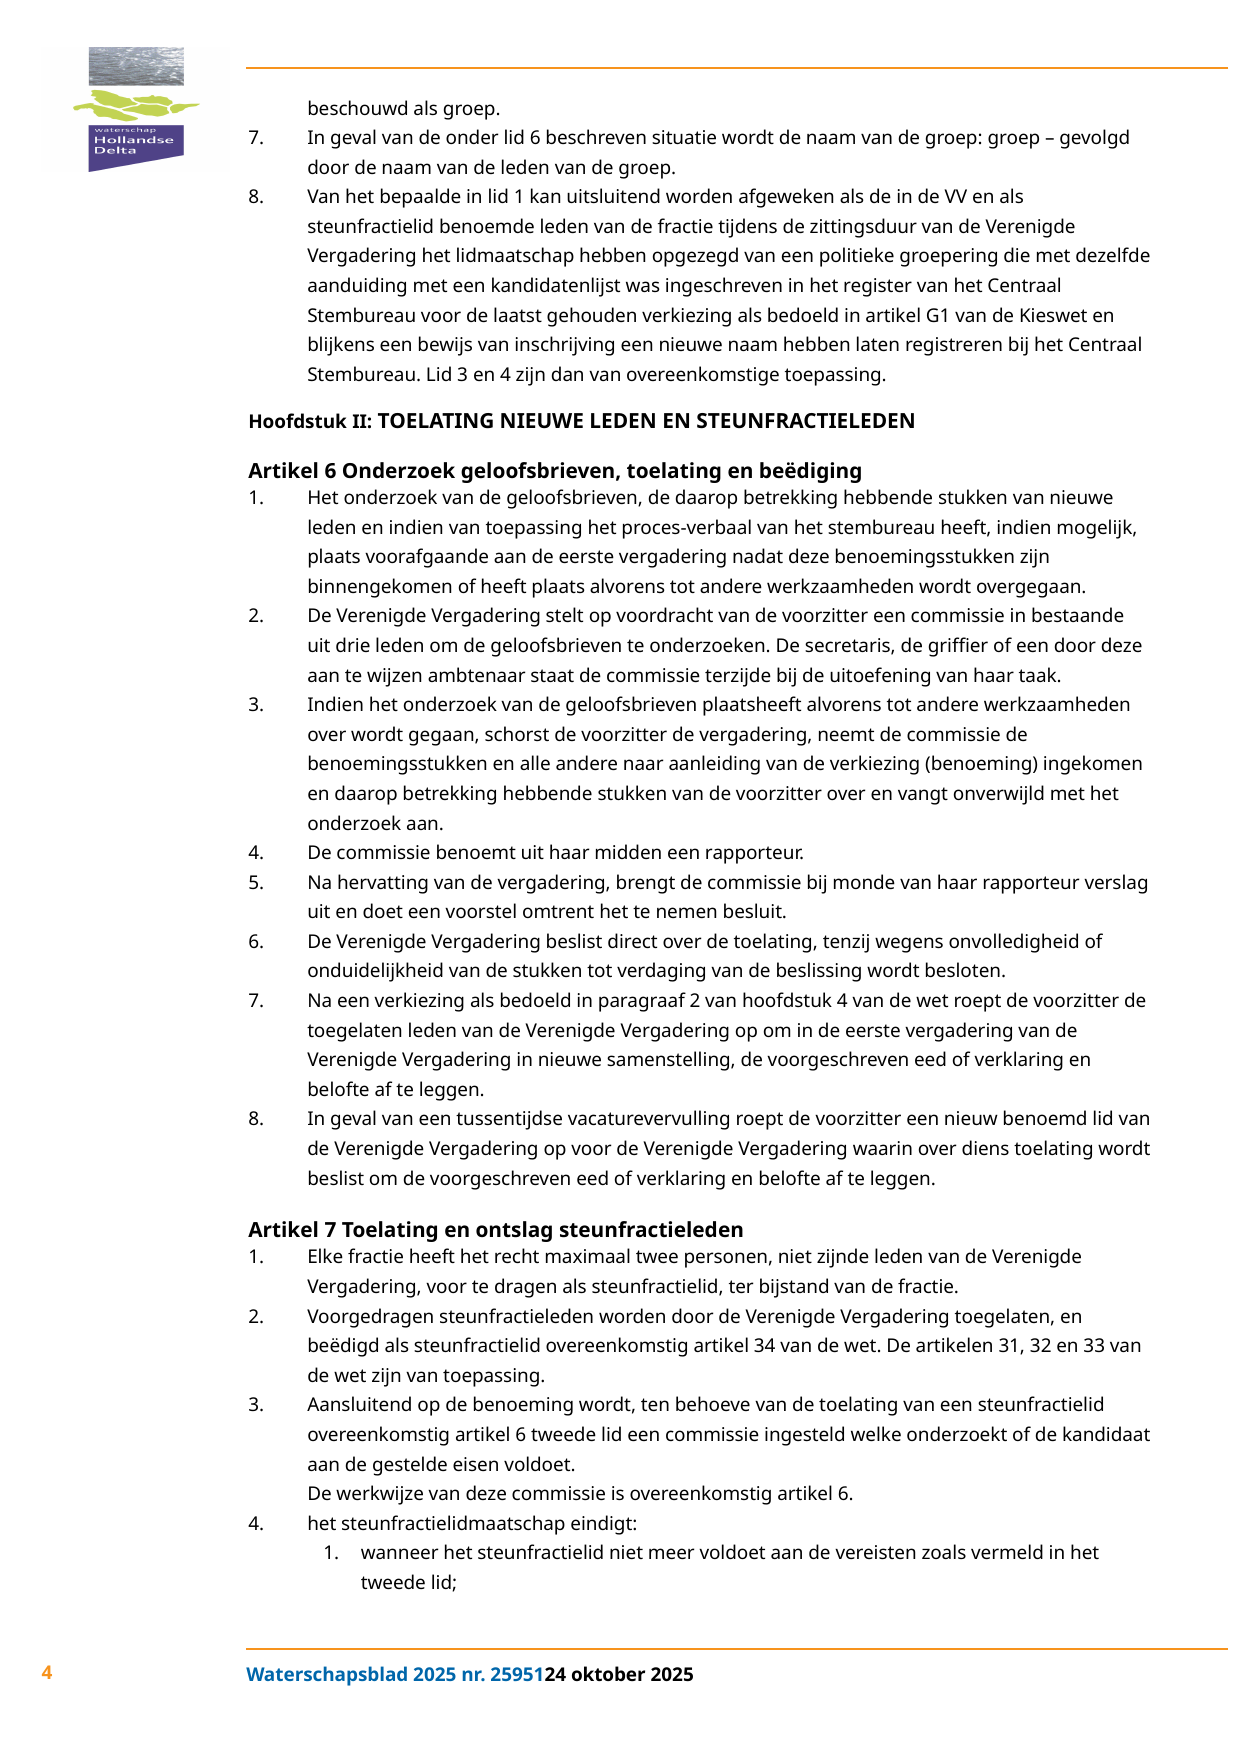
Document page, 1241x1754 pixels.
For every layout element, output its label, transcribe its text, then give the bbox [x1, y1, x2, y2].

list In geval van een tussentijdse vacaturevervulling roept de voorzitter een nieuw benoemd lid van de Verenigde Vergadering op voor de Verenigde Vergadering waarin over diens toelating wordt beslist om de voorgeschreven eed of verklaring en belofte af te leggen. [248, 1106, 1152, 1191]
list Voorgedragen steunfractieleden worden door de Verenigde Vergadering toegelaten, en beëdigd als steunfractielid overeenkomstig artikel 34 van de wet. De artikelen 31, 32 en 33 van de wet zijn van toepassing. [248, 1303, 1152, 1388]
list Na een verkiezing als bedoeld in paragraaf 2 van hoofdstuk 4 van de wet roept de voorzitter de toegelaten leden van de Verenigde Vergadering op om in de eerste vergadering van de Verenigde Vergadering in nieuwe samenstelling, de voorgeschreven eed of verklaring en belofte af te leggen. [248, 987, 1152, 1102]
list wanneer het steunfractielid niet meer voldoet aan de vereisten zoals vermeld in het tweede lid; [323, 1539, 1152, 1595]
list In geval van de onder lid 6 beschreven situatie wordt de naam van de groep: groep – gevolgd door de naam van de leden van de groep. [248, 124, 1152, 180]
text Artikel 7 Toelating en ontslag steunfractieleden [248, 1215, 1152, 1244]
list De Verenigde Vergadering beslist direct over de toelating, tenzij wegens onvolledigheid of onduidelijkheid van de stukken tot verdaging van de beslissing wordt besloten. [248, 928, 1152, 983]
picture [41, 47, 231, 172]
list De commissie benoemt uit haar midden een rapporteur. [248, 839, 1152, 865]
list beschouwd als groep. [248, 95, 1152, 121]
list Aansluitend op de benoeming wordt, ten behoeve van de toelating van een steunfractielid overeenkomstig artikel 6 tweede lid een commissie ingesteld welke onderzoekt of de kandidaat aan de gestelde eisen voldoet. [248, 1392, 1152, 1476]
list Na hervatting van de vergadering, brengt de commissie bij monde van haar rapporteur verslag uit en doet een voorstel omtrent het te nemen besluit. [248, 869, 1152, 924]
list Van het bepaalde in lid 1 kan uitsluitend worden afgeweken als de in de VV en als steunfractielid benoemde leden van de fractie tijdens de zittingsduur van de Verenigde Vergadering het lidmaatschap hebben opgezegd van een politieke groepering die met dezelfde aanduiding met een kandidatenlijst was ingeschreven in het register van het Centraal Stembureau voor de laatst gehouden verkiezing als bedoeld in artikel G1 van de Kieswet en blijkens een bewijs van inschrijving een nieuwe naam hebben laten registreren bij het Centraal Stembureau. Lid 3 en 4 zijn dan van overeenkomstige toepassing. [248, 183, 1152, 387]
text Artikel 6 Onderzoek geloofsbrieven, toelating en beëdiging [248, 456, 1152, 484]
list Het onderzoek van de geloofsbrieven, de daarop betrekking hebbende stukken van nieuwe leden en indien van toepassing het proces-verbaal van het stembureau heeft, indien mogelijk, plaats voorafgaande aan de eerste vergadering nadat deze benoemingsstukken zijn binnengekomen of heeft plaats alvorens tot andere werkzaamheden wordt overgegaan. [248, 484, 1152, 599]
list De werkwijze van deze commissie is overeenkomstig artikel 6. [248, 1480, 1152, 1506]
list Indien het onderzoek van de geloofsbrieven plaatsheeft alvorens tot andere werkzaamheden over wordt gegaan, schorst de voorzitter de vergadering, neemt de commissie de benoemingsstukken en alle andere naar aanleiding van de verkiezing (benoeming) ingekomen en daarop betrekking hebbende stukken van de voorzitter over en vangt onverwijld met het onderzoek aan. [248, 691, 1152, 836]
list het steunfractielidmaatschap eindigt: [248, 1510, 1152, 1536]
list De Verenigde Vergadering stelt op voordracht van de voorzitter een commissie in bestaande uit drie leden om de geloofsbrieven te onderzoeken. De secretaris, de griffier of een door deze aan te wijzen ambtenaar staat de commissie terzijde bij de uitoefening van haar taak. [248, 603, 1152, 688]
text Hoofdstuk II: TOELATING NIEUWE LEDEN EN STEUNFRACTIELEDEN [248, 407, 1152, 435]
list Elke fractie heeft het recht maximaal twee personen, niet zijnde leden van de Verenigde Vergadering, voor te dragen als steunfractielid, ter bijstand van de fractie. [248, 1244, 1152, 1299]
